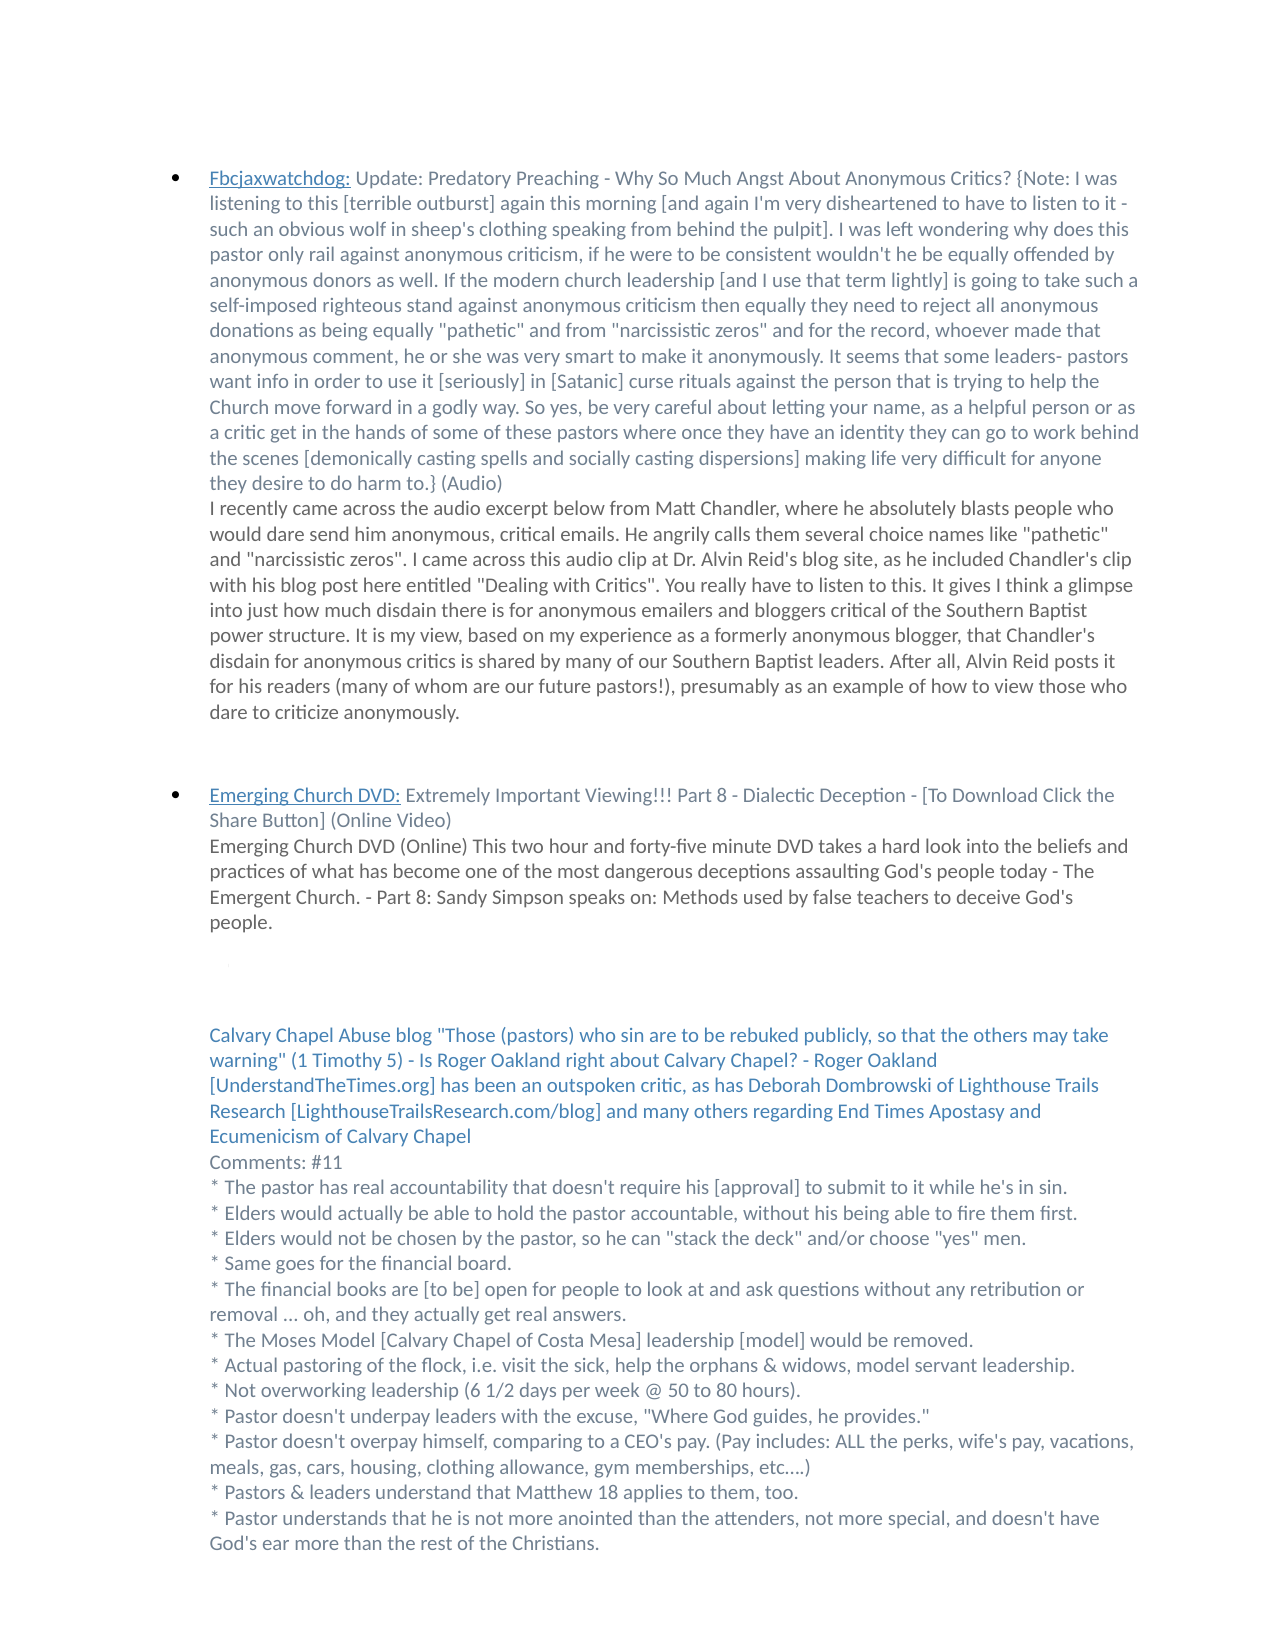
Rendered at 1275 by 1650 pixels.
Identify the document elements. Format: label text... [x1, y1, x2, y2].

table_cell Bible Verse: Matthew 24:45-51 Who then is a faithful and wise servant, whom his Lord (Jesus) hath made ruler over His household [fellowship], to give them meat [sound doctrine Bible study] in due season? Blessed is that servant, whom his Lord when He cometh shall find so doing. {The complete Bible is available at ChristianFaithDownloads.com} Matthew 24:45-51 Who then is a faithful and wise servant, whom his Lord (Jesus) hath made ruler over His household, to give them meat [sound doctrine Bible study] in due season? Blessed is that servant, whom his Lord when He cometh shall find so doing. Verily I say unto you, That He shall make him [faithful servant] ruler over all His goods. But and if that evil servant shall say in his heart, My Lord delayeth His coming; And shall begin to smite his fellowservants, and to eat and drink with the drunken; The Lord of that servant shall come in a day when he looketh not for Him, and in an hour that he is not aware of, And shall cut him asunder, and appoint him his portion with the hypocrites: there shall be weeping and gnashing of teeth. -- Matthew 13:41-43 The Son of Man (Jesus) shall send forth His [Holy] Angels, and they shall gather out of His Kingdom all things that offend, and them which do iniquity; And shall cast them into a furnace of fire: there shall be wailing and gnashing of teeth. Then shall the righteous shine forth as the sun in the Kingdom of their Father. Who hath [Spiritual] ears to hear, let him hear. -- Holy Bible [article link] The New Testament concept of Fellowship financial openness and accountability -- "John 15:14-16 Ye are My friends, if ye do whatsoever I (Jesus) command you. **Henceforth I call you not servants (lit. slaves); for the servant (slave) knoweth not what his Lord doeth: ***but I have called you friends (lit. brotherly love); for all things that I have heard of My Father I have made known [openness] unto you. ... that [with brotherly love and openness] whatsoever ye shall ask [i.e. Moses in the Tabernacle (Tent) of the Congregation speaking to God - Numbers 7:89] of the Father in My name, He may give it you." John 15:11-27 These things have I (Jesus) spoken unto you, that My joy might remain in you, and that your joy might be full. This is My Commandment, That ye love one another, as I have loved you. Greater love hath no man than this, that a man lay down his life for his friends. Ye are my friends, *if ye do whatsoever I command you. Henceforth I call you not servants; for the servant knoweth not what his Lord doeth: but I have called you friends; for all things that I have heard of my Father I have made known unto you. Ye have not chosen Me, but ***I have chosen you, and ordained you, that ye should go and bring forth fruit, and that your fruit should remain: that [with brotherly love and openness] whatsoever ye shall ask [i.e. Moses in the Tabernacle (Tent) of the Congregation speaking to God - Numbers 7:89] of the Father in My name, He may give it you. These things I command you, that ye love one another. If the world hate you, ye know that it hated Me before it hated you. If ye were of the world, the world would love his own: but because ye are not of the world, but I have chosen you out of the world, therefore the world hateth you. Remember the word that I said unto you, The servant is not greater than his Lord. If they have persecuted Me, they will also persecute you; if they have kept My saying, they will keep yours also. But all these things will they do unto you for My name's sake, because they know not Him (Father) that sent Me (Jesus). If I had not come and spoken unto them, they had not had sin: but now they have no cloke [covering] for their sin. He that hateth Me hateth My Father also. If I had not done among them the works which none other man did, they had not had sin [of open rebellion]: but now have they both seen and hated both Me and My Father. But this cometh to pass, that the Word might be fulfilled that is written in their law, They [sinners] hated Me without a cause. But when the Comforter (Holy Spirit) is come [Pentecost], whom I will send unto you from the Father, even the Spirit of Truth, which proceedeth from the Father, He (Holy Spirit) shall testify of Me (Jesus): And ye (Apostles) also shall bear witness, because ye have been with Me from the beginning. [article link] The Old Testament concept of Congregation financial openness and accountability - Moses publically reported the gifting, finances and tithes given and offered to his congregation --"Numbers 7:89 **And [after public openness and accountability] when Moses was gone into the Tabernacle [Tent] of the Congregation to speak with Him [God], then he heard the voice of One speaking unto him from off the mercy seat that was upon the Ark of Testimony, from between the two cherubims: and he spake unto Him." Example: Numbers 7:10-89 And the princes offered for dedicating of the altar in the day that it was anointed, even the princes offered their offering before the altar. And the LORD said unto Moses, They shall offer their offering, each prince on his day, for the dedicating of the altar. And he that offered his offering the first day was Nahshon the son of Amminadab, of the tribe of Judah: And his offering was one silver charger [a serving tray], the weight thereof was an hundred and thirty shekels, one silver bowl of seventy shekels, after the shekel of the sanctuary; both of them were full of fine flour mingled with oil for a meat offering: One spoon of ten shekels of gold, full of incense: One young bullock, one ram, one lamb of the first year, for a burnt offering: One kid of the goats for a sin offering: And for a sacrifice of peace offerings, two oxen, five rams, five he goats, five lambs of the first year: this was the offering of Nahshon the son of Amminadab. On the second day Nethaneel the son of Zuar, prince of Issachar, did offer: He offered for his offering one silver charger [a serving tray], the weight whereof was an hundred and thirty shekels, one silver bowl of seventy shekels, after the shekel of the sanctuary; both of them full of fine flour mingled with oil for a meat offering: One spoon of gold of ten shekels, full of incense: One young bullock, one ram, one lamb of the first year, for a burnt offering: One kid of the goats for a sin offering: And for a sacrifice of peace offerings, two oxen, five rams, five he goats, five lambs of the first year: this was the offering of Nethaneel the son of Zuar. On the third day ... And all the oxen for the sacrifice of the peace offerings were twenty and four bullocks, the rams sixty, the he goats sixty, the lambs of the first year sixty. This was the dedication of the altar, after that it was anointed. **And [after public openness and accountability] when Moses was gone into the Tabernacle [Tent] of the Congregation to speak with Him [God], then he heard the voice of One speaking unto him from off the mercy seat that was upon the Ark of Testimony, from between the two cherubims: and he spake unto Him. [article link] FBCJaxWatchDog: Evangelical Council of Financial Accountability (ECFA) Webinar - "Unleash a Generosity Surge at Your Church" - This webinar will encourage generosity in your church as we review the results from the State of the Plate and the View from the Pew surveys {Note: We as Christians can't do much about the level of greed, abuse and corruption at the U.N. but we can certainly still do something about it in our local Churches. If the Church is not 100% Transparent with their financial statements [readily assessable legal - tax documents] then don't donate or donate only a minimal amount. We all have to take part in reducing the greed and corruption within the current Christian Church system, it is at the point that if we don't take a stand against it we are becoming a part of the problem! - Also Note: the ECFA is seemingly a very unaccountable and suspect [red flag] organization itself. The ECFA though pretending to provide financial oversight for Churches and Ministries refuses to make their own financial statements publically available. Any Church or organization that is ECFA affiliated should be immediately removed from being considered a good, accountable, responsible, viable or safe place for our hard earned donations. - It's not too much to ask any Church or fellowship to display their financial [tax filings] documents and statements, in fact, it's a minimum that an honest and open Church or Ministry must do!} The same group that Senator Grassley is hoping will encourage churches to be more financially transparent and thus avoid federal legislation in the area of religious organization fund raising - is actually hosting a webinar to help churches squeeze more money out of their people. And their logo has a pastor's head overlay-ed on top of a pile of money. I'm sure Grassley is going to love that! It would have been better to have him with a fist full of cash in his hand! Who has ECFA hired for their webinar? Why none other than "bestselling generosity author" Brian Kluth, also described as "one of the world's leading authorities on charitable giving and generosity". Experts in generosity? Can't we just call it what it is: "fund raiser". We've had people for decades know how to "raise funds", but in the church that wouldn't go over well, so we call them "generosity consultants". Click here to see Brian Kluth's "Maximum Generosity" website where churches can buy his resources on how to get your people to be more generous. Can't be too much longer and we'll see informercials on this. If we have "generosity experts" marketing their wares to pastors, how long before the SBC seminaries start pumping out PhD's in "generosity"? Shouldn't every mega church have a PhD in "generosity", aka "fund raising"? Look below at the blurbs from the ECFA website and blast email - while the speaker isn't using Alec Baldwin's "AIDA" approach, it is awfully close: the five I's: Instruct, Inspire, Influence, Involve, and Ignite! And of course, he'll explain three things you can do, pastor, to increase giving 10% in the next 12 months. -- Here's a strategy: how about preach the gospel, convert the lost, and then just let the Holy Spirit grow your church and let them give according to New Testament standards? Nope, the gospel and Jesus aren't good enough anymore. We need more. We need to pay generosity consultants to tell our pastors how to tell us how to give more money and stop being stingy. -- Preach Jesus, love people, teach people to love Jesus, and see what happens. [article link] Looming [U.N.] Financial Crisis Forces U.N. to Mull Less-Than-Radical Cutbacks - The government of Britain was the first to deliver that message last month, when its ministry for international development announced it would cut off four minor U.N. organizations entirely from funding at the end of next year, and put others on warning that they would face the same fate if they did not improve performance - Other generous U.N. funders, like Norway, have started financial reviews that could lead to similar results One country that has not yet taken the austerity approach is the U.S., which provides at least $6.4 billion for the U.N., according to U.S. government compilations. What most of the suggestions sent to the Nairobi meeting reveal is that despite years of a widely-touted effort to "deliver as one" united organization in its humanitarian and other efforts, the U.N. is still a widely disparate array of uncoordinated bureaucracies, ranging from such giants as the United Nations Development Program (UNDP) and the World Food Program, to such relative backwaters as the International Labor Organization and the International Maritime Organization. ... They also call for "intensification of audits of operations at country, regional and global level," which would reinforce "the sense of fiscal discipline, responsibility and cost consciousness." The suggestion does not note, though another systemwide U.N. study does, that U.N. auditors are already over-stretched, under-qualified for their work, and often impeded and ignored by their bosses. None of the ideas presented to the Nairobi meeting included a drastic change in the ramshackle way the U.N. system itself has grown in the past six decades. Notably, nothing in the suggestions addresses the inefficiency of having 28 international funds, agencies, programs, regulatory agencies and other major global bureaucracies in the first place, many with overlapping and competing mandates for their activities, especially in such rapidly expanding areas as environmentalism. Changes in that overall bureaucratic challenge likely are beyond the pay-grades of even the top-most U.N. executives -- not to mention, perhaps that the changes might not be in their personal or bureaucratic interest. [article link] CNN: NATO takes command in Libya - U.S. officials, opposition warn Libya could get bloodier - CIA operatives have been in Libya working with [Al-Qaeda backed?] rebel leaders to try to reverse gains by loyalist forces, a U.S. intelligence source said {Note: these stunning Middle-East developments and the UN response and involvement could be no less than the disintegration of the UN as a viable organization. Only days before the Libya crisis began England was in the process of reducing their funding commitment to the UN. The UN response to Libya has been disastrous, when Libya a UN member Nation asked for impartial observers the UN responded with one of the most outrageous military assaults in modern history by delivering untold death and destruction upon the tiny UN Nation of Libya. Biased UN decisions and actions that can only ultimately in all likelihood result in the withdrawal of reasonable (UN) member Nations particularly the Middle-East Nations.} Tripoli, Libya (CNN) -- From the halls of Congress to the shell-pocked streets of Libyan cities, intertwined themes rang clear Thursday: Leader Moammar Gadhafi is determined to prevail, and the opposition needs more training and allied airstrikes to have a chance. ... The United States, insisting it is now fulfilling more of a support role in the coalition, shifted in that direction as NATO took sole command of air operations in Libya. The ferocity of this month's fighting and Gadhafi's advantage in firepower was clearly evident in Misrata, which has seen snipers, significant casualties and destruction. ... The CIA has had a presence in Libya for some time, a U.S. official told CNN earlier this month. "The intelligence community is aggressively pursuing information on the ground," the official said. The CIA sent additional personnel to Libya to augment officers on the ground after the anti-government protests erupted, the official said, without giving details. ... NATO emphasized Thursday that the U.N. resolution authorizing action in Libya precludes "occupation forces." NATO Adm. Giampaolo Di Paola, chairman of the NATO Military Committee, indicated that the presence of foreign intelligence personnel does not violate U.N. Security Council 1973, which authorized action in Libya. The term "occupation forces" has "a quite clear meaning," he said at a news conference in Brussels, adding that NATO receives and uses intelligence from allies and does not judge the sources. The NATO mission, called Operation Unified Protector, includes an arms embargo, a no-fly zone, and "actions to protect civilians and civilian centers," NATO said Thursday. It follows U.N. Security Council Resolution 1973, allowing member states to take all necessary measures -- "while excluding a foreign occupation force of any form" -- to protect civilians under the threat of attack in Libya. [article link] Heartlight.org: The Authority of Reality "Draw nigh to God, and He will draw nigh to you" (James 4:8) - from My Utmost for His Highest, by Oswald Chambers It is essential to give people a chance of acting on the truth of God. The responsibility must be left with the individual, you cannot act for him, it must be his own deliberate act, but the evangelical message ought always to lead a man to act. The paralysis of refusing to act leaves a man exactly where he was before; when once he acts, he is never the same. It is the foolishness of it that stands in the way of hundreds who have been convicted by the Spirit of God. Immediately I precipitate myself over into an act, that second I live; all the rest is existence. The moments when I truly live are the moments when I act with my whole will. Never allow a truth of God that is brought home to your soul to pass without acting on it, not necessarily physically, but in will. ... We have to go clean over on some word of our redeeming Lord and transact business with Him. His word "come" means "transact." "Come unto Me." The last thing we do is to come; but everyone who does come knows that that second the supernatural rush of the life of God invades him instantly. The dominating power of the world, the flesh and the devil is paralysed, not by your act, but because your act has linked you on to God and His redemptive power. Minister or Sinister? Pimppreacher via Apostasywatch: How to know when your Church has become a cult - Everything is about CONTROL - The main tools used to control members are INTIMIDATION and MANIPULATION - *The intimidation and manipulation are very subtle and disguised with a false sense of love and concern - It's all a strategic COURTSHIP RUNNING GAME The Cult [suspect Church] will have a team of people (we will call them the GAMERS) who are assigned to COURT you (THE PROSPECT) [for their gain - power, prestige, finances, etc]. The courtship begins with COMMUNICATION. Good communication starts with paying attention to what is said. The Gamer will ask strategic questions about the PROSPECT, their family and their life. Once they hear something they can identify with the prospect (YOU) they will begin telling the prospect how wonderful the church is (disclaimer: they will always say "we're not a perfect church, but we love God and our Pastor loves the people of God, we are a loving church"). -- The Gamer will tell a story about how they were so lost, broke down, and hurt BUT because of this ministry they were able to get their lives together and they don't know where they would be without this ministry (*not GOD, but the ministry) this will of course include many examples of how the Cult Pastor is very sincere and loving. This call will conclude with an invitation (FIRST DATE). This first date may be an invitation to come to the midweek service, a fellowship, or next Sunday's service and the prospect is told to ask for the Gamer as soon as they come through the door so the two of them can sit together. The members are moved by what they HEAR they are compelled to say YES TO THE FIRST DATE. ... PROPHET OR PROFIT? In treating the members as children they are taught to NEVER speak against the leader. If fact, any questioning of the ministry teachings, any criticism, any independent thinking is considered a form of rebellion. "Touch not my anointed and do my prophet no harm" I Chron. 16:22. There will be a strong emphasis on authority, unquestioning obedience and submission. Members become afraid to say anything, even if they know something is wrong because speaking against what they KNOW to be wrong is speaking against the "Pastor" and it's a SIN. They are convinced that if the Pastor is wrong - God will get him and when the "wrong' is continued they assume the Pastor was right. And if anyone is ever so bold to speak against the leader they are ostracized by the entire church. Yes, this "loving" church will turn their back on you. -- SiGNS TO LOOK FOR: 1. LOST OF IDIVIDUALITY. You are no longer a creative, independent thinking individual. Everyone must speak the SAME thing.say what the leader says at all times.any other opinion is going against God. 2. LOST OF RELATIONSHIP WITH OTHERS. Relationship with friends, relatives, and children - ANY NON-MEMBER is severed. - RELATIONSHIP IS BASED ON MEMBERSHIP 3. EXCESSIVE GIVING. Extreme pressure to give all you have. Several offerings, large sums, public announcement of your amount resulting in guilt and intimidation. 4. ISOLATION. Isolation from anything and anyone not directly affiliated with the church. 5. CONTROL OF TIME. 6. LOSS OF FREE WILL. Members cannot make any independent decisions concerning personal life. Cannot question leadership. Fbcjaxwatchdog: (Predatory Tithing) Ed Young's Tithing Sermon: Show Me the Money! - The video of Ed Young posted here on Sunday has gotten quite a bit of play around the blogosphere It has even moved over to YouTube - Christians and non-Christians alike are flabbergasted that a pastor from the pulpit is trying to get people to commit to give 10% of their income to his church through automatic withdrawal {Note: the Corporation Churches [501(c)3] need to own up to their public accountability and financial obligations in reporting and accounting for every single dime that they collect in offerings [so called tithes, offerings, gifts]. The Basic Christian Ministry is going to designate 2011 as a year of Church accountability [actually starting now!!] - No public disclosure of legal financial statements provided by the church and staff then no money provided by the congregation it's that simple!! - Also Note: The people that are blindly donating to demanding and offensive personalities are the very people that are enabling, perpetuating and furthering this very serious [*Predatory Tithing] problem within the Church. It's important that everyone within the congregation accept responsibility and withhold financial support from any Church or organization that is not 100% transparent with its organizational structure, affiliations or income disbursements.} (YouTube) He tells them they are cursed if they don't tithe. He wonders why they come to church if they don't bring the tithe, tells them to stay home or play golf, to quit wasting Ed's and God's time. He says to watch your wallet if you're sitting next to a non-tither. He brags that "blessings track him down" for his 29 years of faithfulness. He even declares multiple times that the blessings of the Christian life are "all about the money". Ed even says "Show me the money" - which I take to mean "show me your bank account and routing number". He says that if you don't tithe, your marriage, your job, your kids, will all suffer because you're under God's curse. I hope that someone in Ed's circle of friends - maybe John Cross, or maybe Ed's father - someone, will help Ed see that he is abusing his congregation. Comments: Anonymous said... 80% of Ed young's church membership need to leave the church now. Those people should choose a place to meet and have a great time in fellowship. choose a God fearing man as a teacher while giving him some living standards. No jet. And learn the truth of the [B]ible. Basic Christian: Note: Only informed responsible giving (tithing) is cheerful giving - Previous year 501c3 non-profit tax form filings should be open and publically available (in Church offices) and on the internet for anyone and everyone to look at and only then is a person capable of making an informed decision about personally donating to charitable 'Churches' and causes i.e. a Harvest Crusade type of event -- "2 Corinthians 9:7 Every man according as he purposeth [responsibly] in his heart, so let him give; not grudgingly, or of necessity: for God loveth a cheerful [responsible] giver." Only informed responsible giving (tithing) is cheerful giving! Not the ignorance is bliss, dutiful giving that the modern Church now wants us to participate in. -- "Ecclesiastes 7:12 For wisdom is a defense [refuge], and money [opportunity, power, influence, prestige] is a defense: but [more important than money] the excellency of [Biblical] knowledge [accurate, reliable Biblical doctrine] is, that wisdom giveth [eternal] life to them that have it." Donor Bill of Rights: PHILANTHROPY (Charitable Donations) is based on voluntary action for the common good - It is a tradition [and religious requirement] of giving and sharing that is primary to the quality of life - To assure that philanthropy merits the respect and trust of the general public, and that donors and prospective donors can have full confidence in the not-for-profit organizations and causes they are asked to support, we declare that all donors have these rights: I. To be informed of the organization's mission, of the way the organization intends to use donated resources, and of its capacity to use donations effectively for their intended purposes - II. To be informed of the identity of those serving on the organization's governing board, and to expect the board to exercise prudent judgment in its stewardship responsibilities - III. **To have access to the organization's most recent financial statements - IV. To be assured their gifts will be used for the purposes for which they were given I. To be informed of the organization's mission, of the way the organization intends to use donated resources, and of its capacity to use donations effectively for their intended purposes. II. To be informed of the identity of those serving on the organization's governing board, and to expect the board to exercise prudent judgment in its stewardship responsibilities. III. To have access to the organization's most recent financial statements. IV. To be assured their gifts will be used for the purposes for which they were given. V. To receive appropriate acknowledgement and recognition. VI. To be assured that information about their donations is handled with respect and with confidentiality to the extent provided by law. VII. To expect that all relationships with individuals representing organizations of interest to the donor will be professional in nature. VIII. To be informed whether those seeking donations are volunteers, employees of the organization or hired solicitors. IX. To have the opportunity for their names to be deleted from mailing lists that an organization may intend to share. X To feel free to ask questions when making a donation and to receive prompt, truthful and forthright answers. Questions: Ask a Nonprofit (Church - Crusade - Conference - etc.) *Before Investing in [or contributing to] it - 3. What are your annual goals, needs, and results? How do they compare to similar organizations in your community? - 6. How well have you utilized your funding? Describe how efficiently you have fulfilled your goals of recent years in relationship to the amount of funds you have raised Thinking of donating to a nonprofit? Here are some suggested questions to ask nonprofit organizations before investing in them. The answers can help you determine which charities to give to and evaluate the performance of the philanthropies you already support. 1. How are you collaborating with similar organizations on a local, regional, or national level? 2. What are the main obstacles that inhibit the fulfillment of your mission? How are you planning to overcome them? 3. What are your annual goals, needs, and results? How do they compare to similar organizations in your community? 4. How much turnover have you experienced of employees and board members in the last two years {and how many related family members are employed and in what places within the organization}? 5. To what degree have you attracted new people {non-family members} and new ideas to your organization and board? 6. *How well have you utilized your funding? Describe how efficiently you have fulfilled your goals of recent years in relationship to the amount of funds you have raised. 7. Most for-profit organizations have recently restructured themselves in recent years to become more efficient and productive. How, if at all, are you considering (or have you implemented) some version of this approach? 8. How efficiently is your organization run? To what degree have you assigned day-to-day management responsibilities to a tightly run executive committee instead of relying upon your full board? 9. Who are your main competitors and how do your results in recent years compare to theirs? Tips for Choosing a Charity: A Donor's 9-Step Guide to Giving Wisely - Avoid charities that won't share information or pressure you - Reputable nonprofits: Will discuss their programs and finances - [they] Don't use pressure tactics - Are willing to send you literature about their work or direct you to a Web site - Will take "no" for an answer - Trust your instincts: If you still have doubts about a charity, don't contribute to it - Instead, find another nonprofit that does the same kind of work and with which you feel comfortable, then make your donation Tips for Choosing a Charity: A Donor's 9-Step Guide to Giving Wisely - Here are GuideStar's tips for donors who want to give with their heads as well as their hearts. Researching Charities Clarify your values. Do this before you open your checkbook, volunteer your time, or look at that letter from a charity. Identify your preferences. Ask yourself: "What is important to me?" The environment? Education? Hunger? Animal welfare? Helping sick children? Where should the charity do its work-in your neighborhood, region, the nation, or internationally? Ask yourself if you want to support a large or small charity, a new or an old one. Search the GuideStar database to find charities that meet your criteria. Focus on the mission. Look at each charity's description in the GuideStar search results, on its Web site, or in its literature. Find the nonprofits that fit best with your values. Eliminate organizations that don't meet your criteria. Now you're ready to look more closely at these organizations. Evaluating Charities Get the cold, hard facts. A reputable organization will: Define its mission and programs clearly. Have measurable goals. Use concrete criteria to describe its achievements. Compare apples to apples. Be sure to compare charities that do the same kind of work, especially if you're looking at their finances. The type of work a charity does can affect its operating costs dramatically. Avoid charities that won't share information or pressure you. Reputable nonprofits: Will discuss their programs and finances. Don't use pressure tactics. Are willing to send you literature about their work or direct you to a Web site. Will take "no" for an answer. Trust your instincts. If you still have doubts about a charity, don't contribute to it. Instead, find another nonprofit that does the same kind of work and with which you feel comfortable, then make your donation. Fbcjaxwatchdog: Update: Predatory Preaching - Why So Much Angst About Anonymous Critics? {Note: I was listening to this [terrible outburst] again this morning [and again I'm very disheartened to have to listen to it - such an obvious wolf in sheep's clothing speaking from behind the pulpit]. I was left wondering why does this pastor only rail against anonymous criticism, if he were to be consistent wouldn't he be equally offended by anonymous donors as well. If the modern church leadership [and I use that term lightly] is going to take such a self-imposed righteous stand against anonymous criticism then equally they need to reject all anonymous donations as being equally "pathetic" and from "narcissistic zeros" and for the record, whoever made that anonymous comment, he or she was very smart to make it anonymously. It seems that some leaders- pastors want info in order to use it [seriously] in [Satanic] curse rituals against the person that is trying to help the Church move forward in a godly way. So yes, be very careful about letting your name, as a helpful person or as a critic get in the hands of some of these pastors where once they have an identity they can go to work behind the scenes [demonically casting spells and socially casting dispersions] making life very difficult for anyone they desire to do harm to.} (Audio) I recently came across the audio excerpt below from Matt Chandler, where he absolutely blasts people who would dare send him anonymous, critical emails. He angrily calls them several choice names like "pathetic" and "narcissistic zeros". I came across this audio clip at Dr. Alvin Reid's blog site, as he included Chandler's clip with his blog post here entitled "Dealing with Critics". You really have to listen to this. It gives I think a glimpse into just how much disdain there is for anonymous emailers and bloggers critical of the Southern Baptist power structure. It is my view, based on my experience as a formerly anonymous blogger, that Chandler's disdain for anonymous critics is shared by many of our Southern Baptist leaders. After all, Alvin Reid posts it for his readers (many of whom are our future pastors!), presumably as an example of how to view those who dare to criticize anonymously. Emerging Church DVD: Extremely Important Viewing!!! Part 8 - Dialectic Deception - [To Download Click the Share Button] (Online Video) Emerging Church DVD (Online) This two hour and forty-five minute DVD takes a hard look into the beliefs and practices of what has become one of the most dangerous deceptions assaulting God's people today - The Emergent Church. - Part 8: Sandy Simpson speaks on: Methods used by false teachers to deceive God's people. Calvary Chapel Abuse blog "Those (pastors) who sin are to be rebuked publicly, so that the others may take warning" (1 Timothy 5) - Is Roger Oakland right about Calvary Chapel? - Roger Oakland [UnderstandTheTimes.org] has been an outspoken critic, as has Deborah Dombrowski of Lighthouse Trails Research [LighthouseTrailsResearch.com/blog] and many others regarding End Times Apostasy and Ecumenicism of Calvary Chapel Comments: #11 * The pastor has real accountability that doesn't require his [approval] to submit to it while he's in sin. * Elders would actually be able to hold the pastor accountable, without his being able to fire them first. * Elders would not be chosen by the pastor, so he can "stack the deck" and/or choose "yes" men. * Same goes for the financial board. * The financial books are [to be] open for people to look at and ask questions without any retribution or removal ... oh, and they actually get real answers. * The Moses Model [Calvary Chapel of Costa Mesa] leadership [model] would be removed. * Actual pastoring of the flock, i.e. visit the sick, help the orphans & widows, model servant leadership. * Not overworking leadership (6 1/2 days per week @ 50 to 80 hours). * Pastor doesn't underpay leaders with the excuse, "Where God guides, he provides." * Pastor doesn't overpay himself, comparing to a CEO's pay. (Pay includes: ALL the perks, wife's pay, vacations, meals, gas, cars, housing, clothing allowance, gym memberships, etc….) * Pastors & leaders understand that Matthew 18 applies to them, too. * Pastor understands that he is not more anointed than the attenders, not more special, and doesn't have God's ear more than the rest of the Christians. * Pastor is not a narcissist. * The leaders surrounding the Pastor are not "yes" men. * The church [voters] would have membership, ensuring accountability for the pastor and [oversight in the] use of money. * Pastors/elders/leaders actually biblically qualify to be in the position. * Pastors/elders/leaders are actually removed when they no longer qualify. Show me a CC church [any Church/Fellowship] that has any of these and I'm interested to know more. [article link] Breaking News!! Calvary Chapel Abuse blog - "You can't handle the Truth!" Another peak behind the Curtain - My "meeting" with [Pastor] Chuck Smith - {Note: as the Calvary Chapel denomination enters disintegration mode right before our very eyes [Pastor Chuck Smith has apparently just divested himself of all authority and oversight among ALL Affiliated Calvary Chapels associated with Calvary Chapel of Costa Mesa] -- any current Calvary Chapel or any Church or Fellowship can use the Basic Christian Ministry Material (BasicChristian.org). Instead of calling your Church a Calvary Chapel avoid the turmoil that is happening there and be prepared to preach a peaceful Gospel of Jesus Christ. Disassociate with CCCM and drop the vaguely pseudo CC Dove and instead while you decide what you want to do put a B in front of your CC and become a "Basic Christian Church" BCC or a "Basic Christian Chapel" BCC instead of a Calvary Chapel CC and use the Three Cross Logo of Basic Christian as a new Church/Chapel Logo. Welcome! Now move on to being a BCC and preaching a trusted Gospel to the world.} I'm obviously disappointed that I didn't hear from Chuck Smith or his attorney, Janet Carter, yesterday regarding the Bob Grenier situation (though I emailed and left a message asking what the verdict was). ... The meeting quickly turns to "what do you mean you can't yank Bob's dove [Calvary Chapel Affiliation]?" We then argue about Affiliation. Chuck takes the position that he "can't" yank doves or Dis-Affiliate anyone and that **he doesn't even know there is "Affiliation" or an "Affiliation Agreement." I tell him I have a copy of one. He says he'd like to see it, that he has no knowledge of one, etc. I ask Dave Rolph the same thing. Dave says he has no idea what I'm talking about, this [Calvary Chapel] "Affiliation" thing. I tell them they're both lying through their teeth, but I get it, we're going to play the Lawyer Game. ... During the course of the "Affiliation" argument, I brought up the fact that Calvary Chapel owns the licensing rights to the Dove Logo and name Calvary Chapel. This was denied flatly. I then argued from the Absurd to make a point. I asked Chuck and his attorney if I could open up a Calvary Chapel Costa Mesa II right across the street and use the same Dove Logo and if they'd have a problem with that. They said, "No." Basically, they said the only thing that could or would stop me was the State of California if it infringed on DBA/corporate name entity stuff, that basically, Calvary Chapel doesn't have any licensing or enforcement of licensing. ... It was now crystal clear that this was a Hill Chuck would die on. He doesn't want to hand over Agency and/or Implied Agency to Kosnoff and lose the lawsuit he's in. He'll lie or spin (and justify it, I believe he sincerely thinks he's righteous in doing so to protect "the Lord's Work" at CCCM) to not lay down in that suit and potentially others. Chuck is very intelligent and his lawyers are very intelligent. Chuck should've listened to Jeff Dorman many years ago when he was warned about going half-way with this pseudo-Denomination Light "Affiliation" and now "Fellowship" thingy, but again, it is what it is. Chuck did take the warning, though, to change it from "Affiliation" to "Fellowship" as "Affiliation" has a legal connotation that screams Agency…so at least he did that some years back (though many Calvary Chapel Pastors still claim they are "Affiliated", etc). ... My position was that Bob Grenier called Chuck "his Pastor"…from the pulpit, on his website, in his book. Chuck said clearly that he "wasn't" Bob's pastor. I said, "Well, that would be news to Bob." I told Chuck, whether he liked it or not, he was Bob Grenier's "pastor" and had a Scriptural obligation to deal with him per 1 Timothy 5:19-22. -- Comments: #2 I have a profound disagreement with Chuck and CC that he has zero responsibility or obligation in these matters (and many other matters) and my position is that the CC church-goer at large is being misinformed (some would call it lied to) or given the wrong impresseion etc about what the Calvary Chapel Costa Mesa, CCOF, Calvary Chapel and "Affiliation" and/or "Fellowship" situation really is. [article link] Alpha & Omega Ministries Apologetics Blog - I have been downright encouraged to note the response that has appeared to the amazing statements of James McDonald of "Vertical Church" wherein he basically throws Nicene orthodoxy under the proverbial bus - Now I know that "emergent" folks have an odd relationship with history---they love to drag stuff out of history, without its attendant context, as if it is "new" but when it comes to accepting that [we] stand on the shoulders of giants and that there are things that have simply been settled in the past, they rebel and want to put everything "back on the table" -- {Note: The Jerusalem Creed [1st Church Council about 49 A.D. in Jerusalem] has 4 Cornerstones the fourth one being not to offend traditional Jews. The Church Creeds [Jerusalem, Nicene, etc.] are important and relevant to all of Christianity. Since one of the Cornerstones of the 1st Church Council is to support Jews and Traditional Judaism it is an original and longstanding tenant that true Christianity acknowledges its debt and emergence from (God ordained) Mosaic Judaism. "Acts 1:20-21 [The Jerusalem Creed - 1st Church Council about 49 A.D. in Jerusalem] But that we [Apostles] write unto them [Gentile Christians], (1.) that they abstain from [occult] pollutions of idols, (2.) and from [immorality] fornication, (3.) and from things [cruelty] strangled, (4.) and from [Levitical] blood. **For Moses of old time hath [traditional Jews] in every city them that preach him (Moses), being read in the synagogues every Sabbath day."} But even more importantly than the tweaking of Modalism so that it gets a place at the table is the attitude McDonald has displayed toward the Nicene definition. He says he does not trace his beliefs to credal statements. Really? If by that he means creeds are always subject to the higher authority of Scripture, of course. But this is where you fall off the other side of the narrow path and rather than believing in sola scriptura, you end up with something much less, and in fact, much different. Nicea's authority comes from its fidelity to Scripture. It does not stand alone as a new revelation, and it survived simply because it is, despite all the arguments to the contrary, the consistent, harmonious testimony of divine writ. To throw its authority into the dustbin of history in the service of some kind of "emergent" attitude is not only to display an astoundingly arrogant hubris, it is to show deep disrespect to those who fought, and some who died, in defense of its truth. And for what? For some kind of post-modern feel-goodism that cannot even recognize modalism when it is standing right in front of you. A truly educational example of just how far the emergent movement is willing to go in pursuit of its ultimately destructive goals. -- Recently Jamin Hubner has raised issues relating to a simple question: is the modern secular state of Israel religiously and theologically significant? Is it "Israel" as in the Israel of Scripture, or Romans 11? And if it is not, is it open to criticism? He is concerned about the strength of the movement, mainly amongst American evangelicals, that has granted to Israel not only a theological position it does not actually hold, but which precludes even the slightest mention of criticism of a secular state. Now, I am not going to re-hash everything here, but he has even been accused of being a "shill for Hamas" due to sources he has cited and issues he has raised (which seems to me to provide strong evidence of the need to raise such issues and challenge the knee-jerk reactions of many in the Evangelical community as a whole). While he has sought fair and non-emotional responses to questions he has raised, his requests have, in the main, fallen upon deaf ears, for I see no evidence that his critics really want to have a give-and-take. [article link] Comming Soon!! Common Christian Community CCC CommonChristianCommunity.com and Common Christian Faith CCF CommonChristianFaith.com - Fellowship and Resources for a Common Christian Community - Church, Chapel, Campus -- Epistle of Jude v3 "Beloved, when I gave all diligence to write unto you of the common salvation, it was needful for me to write unto you, and exhort you that ye should earnestly contend for the faith which was once delivered unto the saints." ~ God bless everyone, David Anson Brown Coming Soon: A Resource, Information and Fellowship for Christians with a Common Salvation!! [article link] [131, 75, 1144, 1559]
